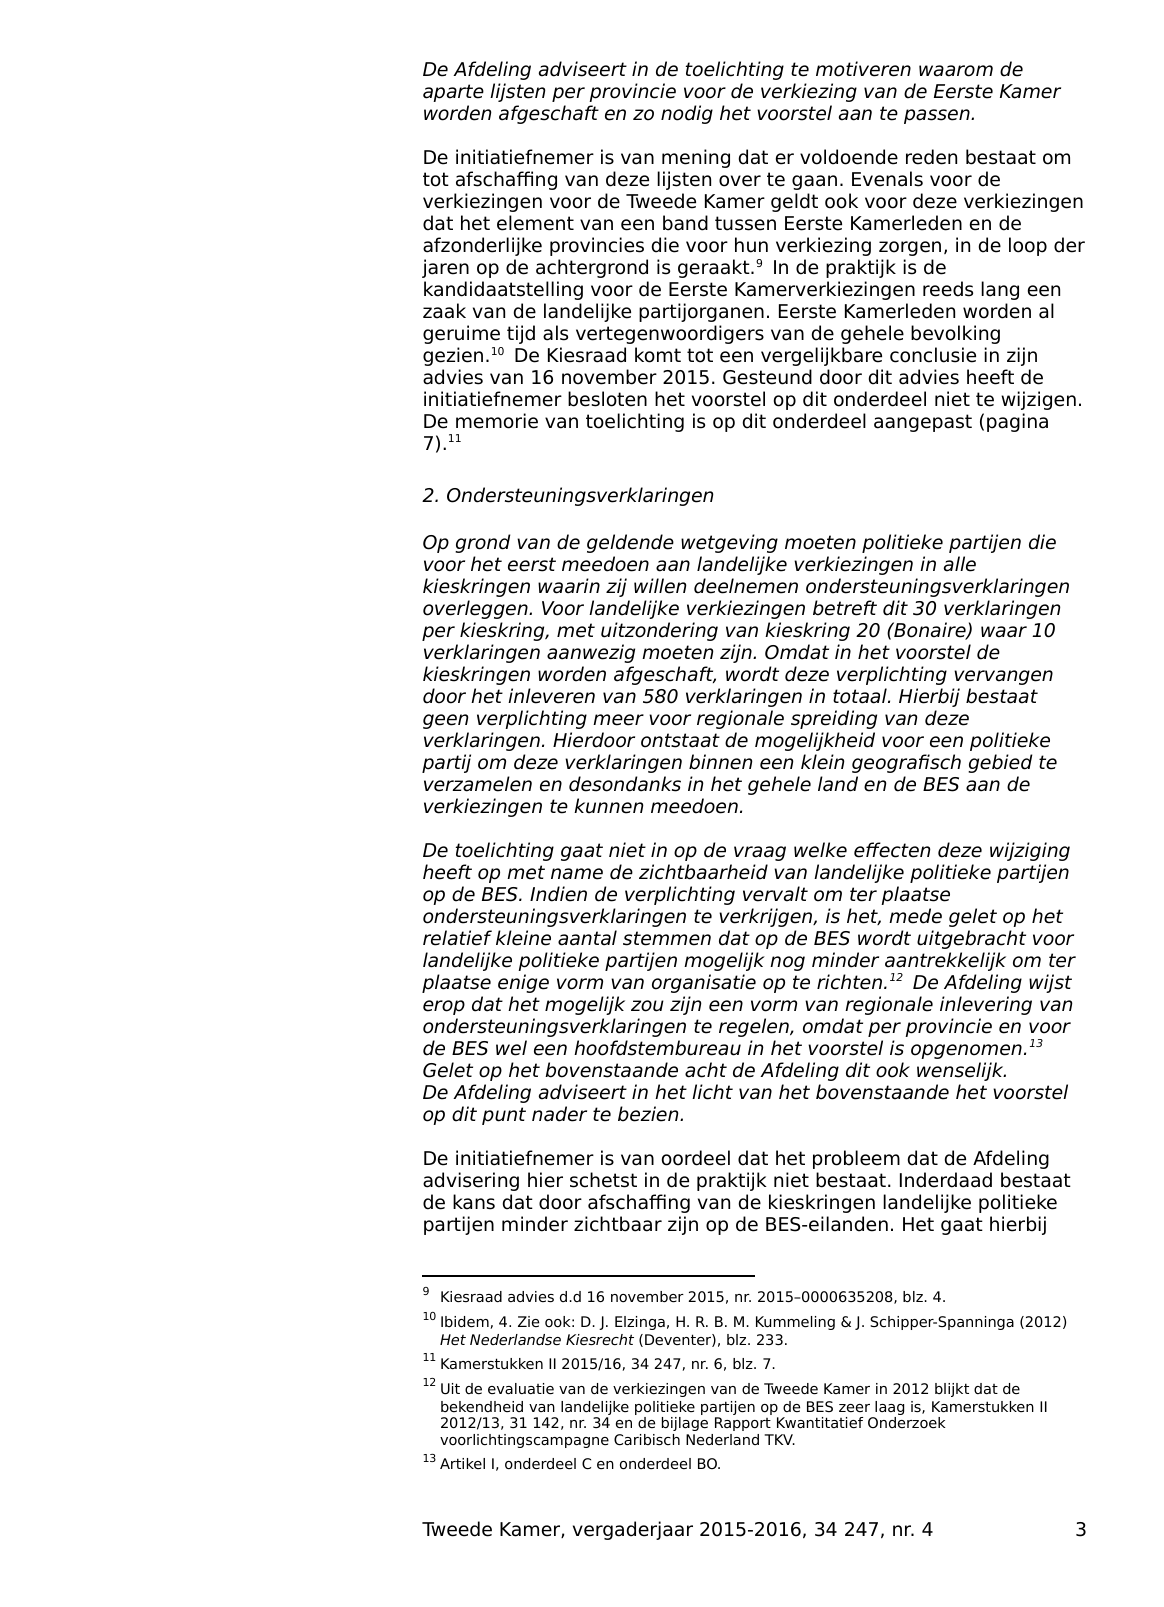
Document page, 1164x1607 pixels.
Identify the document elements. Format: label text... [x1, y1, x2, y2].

text De toelichting gaat niet in op de vraag welke effecten deze wijziging heeft op met name de zichtbaarheid van landelijke politieke partijen op de BES. Indien de verplichting vervalt om ter plaatse ondersteuningsverklaringen te verkrijgen, is het, mede gelet op het relatief kleine aantal stemmen dat op de BES wordt uitgebracht voor landelijke politieke partijen mogelijk nog minder aantrekkelijk om ter plaatse enige vorm van organisatie op te richten. De Afdeling wijst erop dat het mogelijk zou zijn een vorm van regionale inlevering van ondersteuningsverklaringen te regelen, omdat per provincie en voor de BES wel een hoofdstembureau in het voorstel is opgenomen. Gelet op het bovenstaande acht de Afdeling dit ook wenselijk. [422, 840, 1087, 1082]
text De initiatiefnemer is van mening dat er voldoende reden bestaat om tot afschaffing van deze lijsten over te gaan. Evenals voor de verkiezingen voor de Tweede Kamer geldt ook voor deze verkiezingen dat het element van een band tussen Eerste Kamerleden en de afzonderlijke provincies die voor hun verkiezing zorgen, in de loop der jaren op de achtergrond is geraakt. In de praktijk is de kandidaatstelling voor de Eerste Kamerverkiezingen reeds lang een zaak van de landelijke partijorganen. Eerste Kamerleden worden al geruime tijd als vertegenwoordigers van de gehele bevolking gezien. De Kiesraad komt tot een vergelijkbare conclusie in zijn advies van 16 november 2015. Gesteund door dit advies heeft de initiatiefnemer besloten het voorstel op dit onderdeel niet te wijzigen. De memorie van toelichting is op dit onderdeel aangepast (pagina 7). [422, 147, 1087, 455]
text De initiatiefnemer is van oordeel dat het probleem dat de Afdeling advisering hier schetst in de praktijk niet bestaat. Inderdaad bestaat de kans dat door afschaffing van de kieskringen landelijke politieke partijen minder zichtbaar zijn op de BES-eilanden. Het gaat hierbij [422, 1148, 1087, 1236]
text De Afdeling adviseert in de toelichting te motiveren waarom de aparte lijsten per provincie voor de verkiezing van de Eerste Kamer worden afgeschaft en zo nodig het voorstel aan te passen. [422, 59, 1087, 125]
text Op grond van de geldende wetgeving moeten politieke partijen die voor het eerst meedoen aan landelijke verkiezingen in alle kieskringen waarin zij willen deelnemen ondersteuningsverklaringen overleggen. Voor landelijke verkiezingen betreft dit 30 verklaringen per kieskring, met uitzondering van kieskring 20 (Bonaire) waar 10 verklaringen aanwezig moeten zijn. Omdat in het voorstel de kieskringen worden afgeschaft, wordt deze verplichting vervangen door het inleveren van 580 verklaringen in totaal. Hierbij bestaat geen verplichting meer voor regionale spreiding van deze verklaringen. Hierdoor ontstaat de mogelijkheid voor een politieke partij om deze verklaringen binnen een klein geografisch gebied te verzamelen en desondanks in het gehele land en de BES aan de verkiezingen te kunnen meedoen. [422, 532, 1087, 818]
text Kiesraad advies d.d 16 november 2015, nr. 2015–0000635208, blz. 4. [422, 1285, 1087, 1307]
text Kamerstukken II 2015/16, 34 247, nr. 6, blz. 7. [422, 1352, 1087, 1374]
subtitle 2. Ondersteuningsverklaringen [422, 485, 1087, 507]
text Uit de evaluatie van de verkiezingen van de Tweede Kamer in 2012 blijkt dat de bekendheid van landelijke politieke partijen op de BES zeer laag is, Kamerstukken II 2012/13, 31 142, nr. 34 en de bijlage Rapport Kwantitatief Onderzoek voorlichtingscampagne Caribisch Nederland TKV. [422, 1377, 1087, 1449]
text De Afdeling adviseert in het licht van het bovenstaande het voorstel op dit punt nader te bezien. [422, 1082, 1087, 1126]
text Ibidem, 4. Zie ook: D. J. Elzinga, H. R. B. M. Kummeling & J. Schipper-Spanninga (2012) Het Nederlandse Kiesrecht (Deventer), blz. 233. [422, 1310, 1087, 1349]
text Artikel I, onderdeel C en onderdeel BO. [422, 1452, 1087, 1474]
